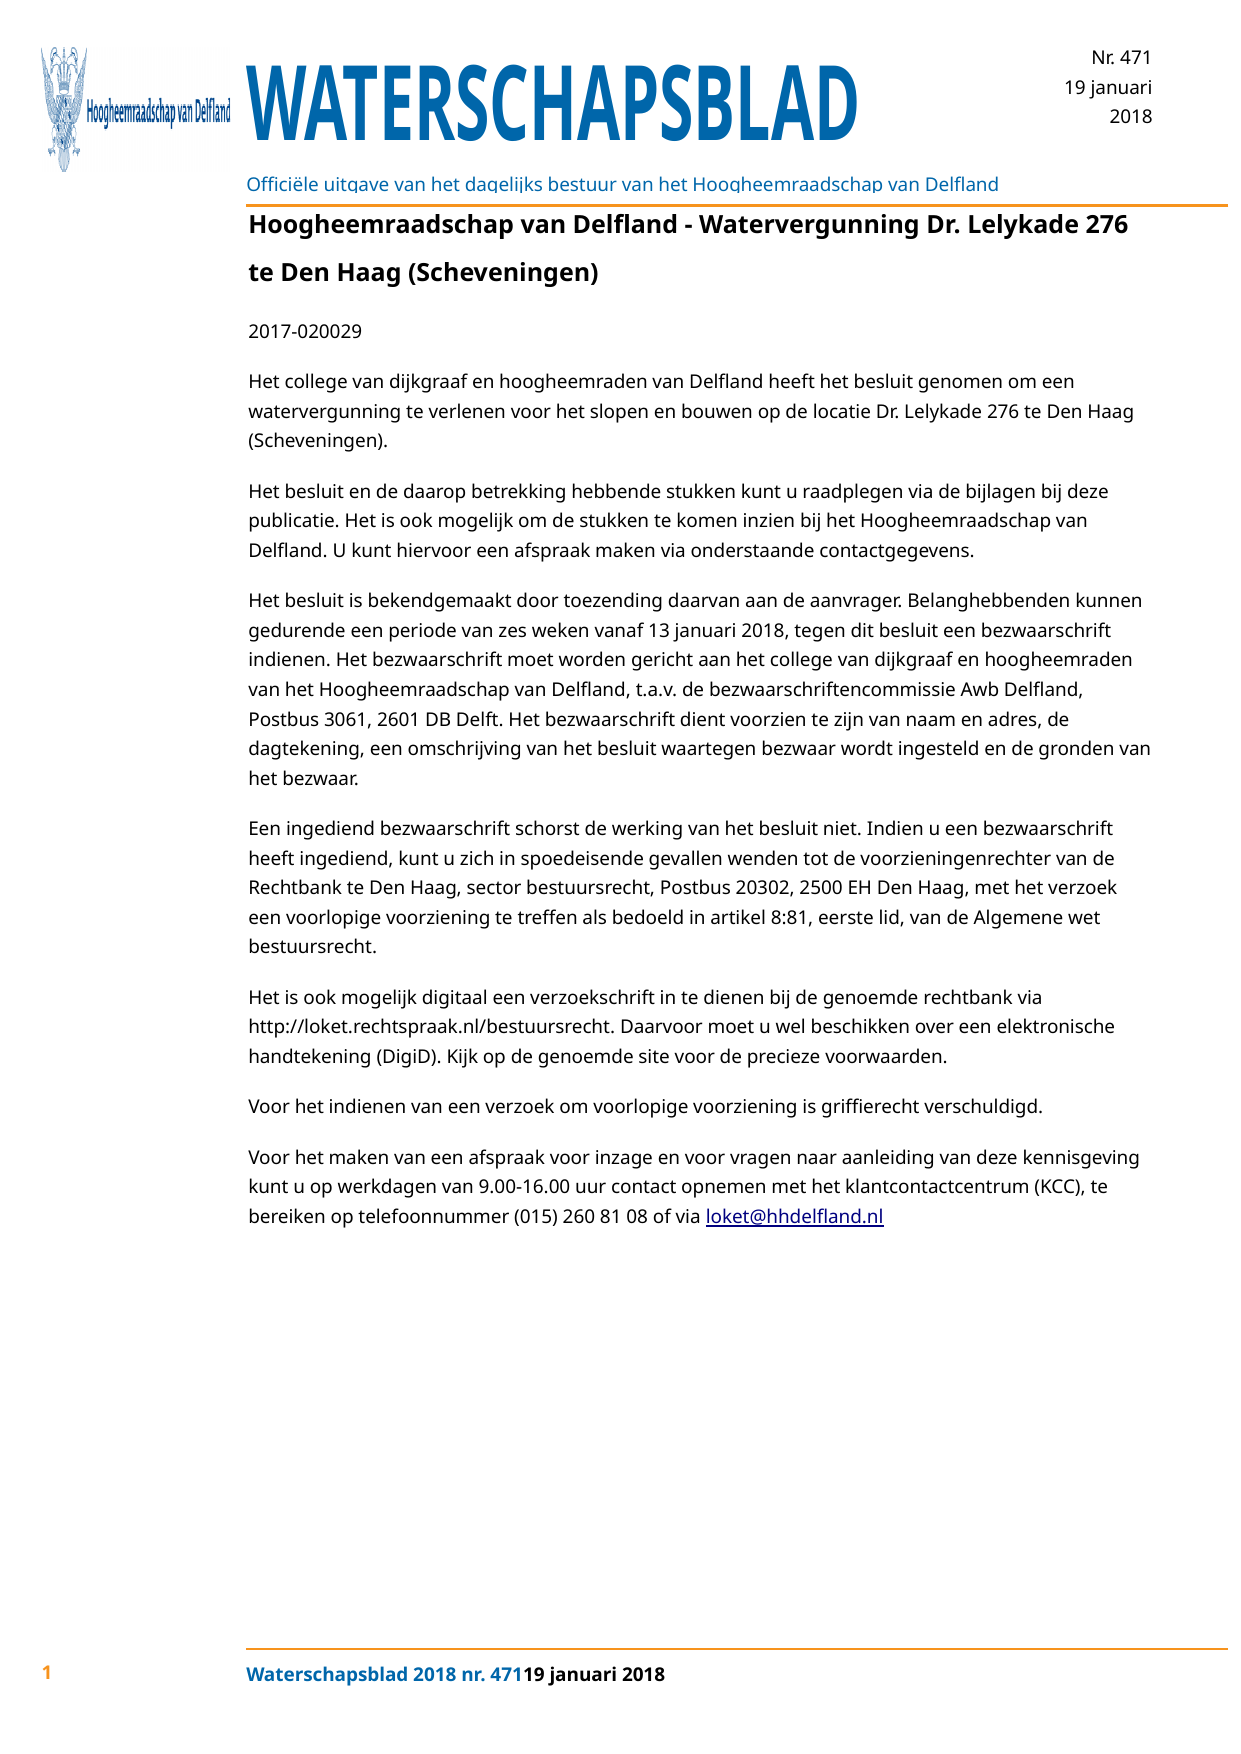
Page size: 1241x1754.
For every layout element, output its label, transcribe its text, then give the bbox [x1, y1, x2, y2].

text Een ingediend bezwaarschrift schorst de werking van het besluit niet. Indien u een bezwaarschrift heeft ingediend, kunt u zich in spoedeisende gevallen wenden tot de voorzieningenrechter van de Rechtbank te Den Haag, sector bestuursrecht, Postbus 20302, 2500 EH Den Haag, met het verzoek een voorlopige voorziening te treffen als bedoeld in artikel 8:81, eerste lid, van de Algemene wet bestuursrecht. [248, 815, 1152, 959]
text 2017-020029 [248, 318, 1152, 344]
text Het college van dijkgraaf en hoogheemraden van Delfland heeft het besluit genomen om een watervergunning te verlenen voor het slopen en bouwen op de locatie Dr. Lelykade 276 te Den Haag (Scheveningen). [248, 368, 1152, 453]
text Het is ook mogelijk digitaal een verzoekschrift in te dienen bij de genoemde rechtbank via http://loket.rechtspraak.nl/bestuursrecht. Daarvoor moet u wel beschikken over een elektronische handtekening (DigiD). Kijk op de genoemde site voor de precieze voorwaarden. [248, 984, 1152, 1069]
text Het besluit en de daarop betrekking hebbende stukken kunt u raadplegen via de bijlagen bij deze publicatie. Het is ook mogelijk om de stukken te komen inzien bij het Hoogheemraadschap van Delfland. U kunt hiervoor een afspraak maken via onderstaande contactgegevens. [248, 478, 1152, 563]
text Voor het indienen van een verzoek om voorlopige voorziening is griffierecht verschuldigd. [248, 1094, 1152, 1119]
text Hoogheemraadschap van Delfland - Watervergunning Dr. Lelykade 276 te Den Haag (Scheveningen) [248, 207, 1152, 288]
text Het besluit is bekendgemaakt door toezending daarvan aan de aanvrager. Belanghebbenden kunnen gedurende een periode van zes weken vanaf 13 januari 2018, tegen dit besluit een bezwaarschrift indienen. Het bezwaarschrift moet worden gericht aan het college van dijkgraaf en hoogheemraden van het Hoogheemraadschap van Delfland, t.a.v. de bezwaarschriftencommissie Awb Delfland, Postbus 3061, 2601 DB Delft. Het bezwaarschrift dient voorzien te zijn van naam en adres, de dagtekening, een omschrijving van het besluit waartegen bezwaar wordt ingesteld en de gronden van het bezwaar. [248, 587, 1152, 791]
text Voor het maken van een afspraak voor inzage en voor vragen naar aanleiding van deze kennisgeving kunt u op werkdagen van 9.00-16.00 uur contact opnemen met het klantcontactcentrum (KCC), te bereiken op telefoonnummer (015) 260 81 08 of via loket@hhdelfland.nl [248, 1144, 1152, 1229]
picture [41, 47, 231, 172]
